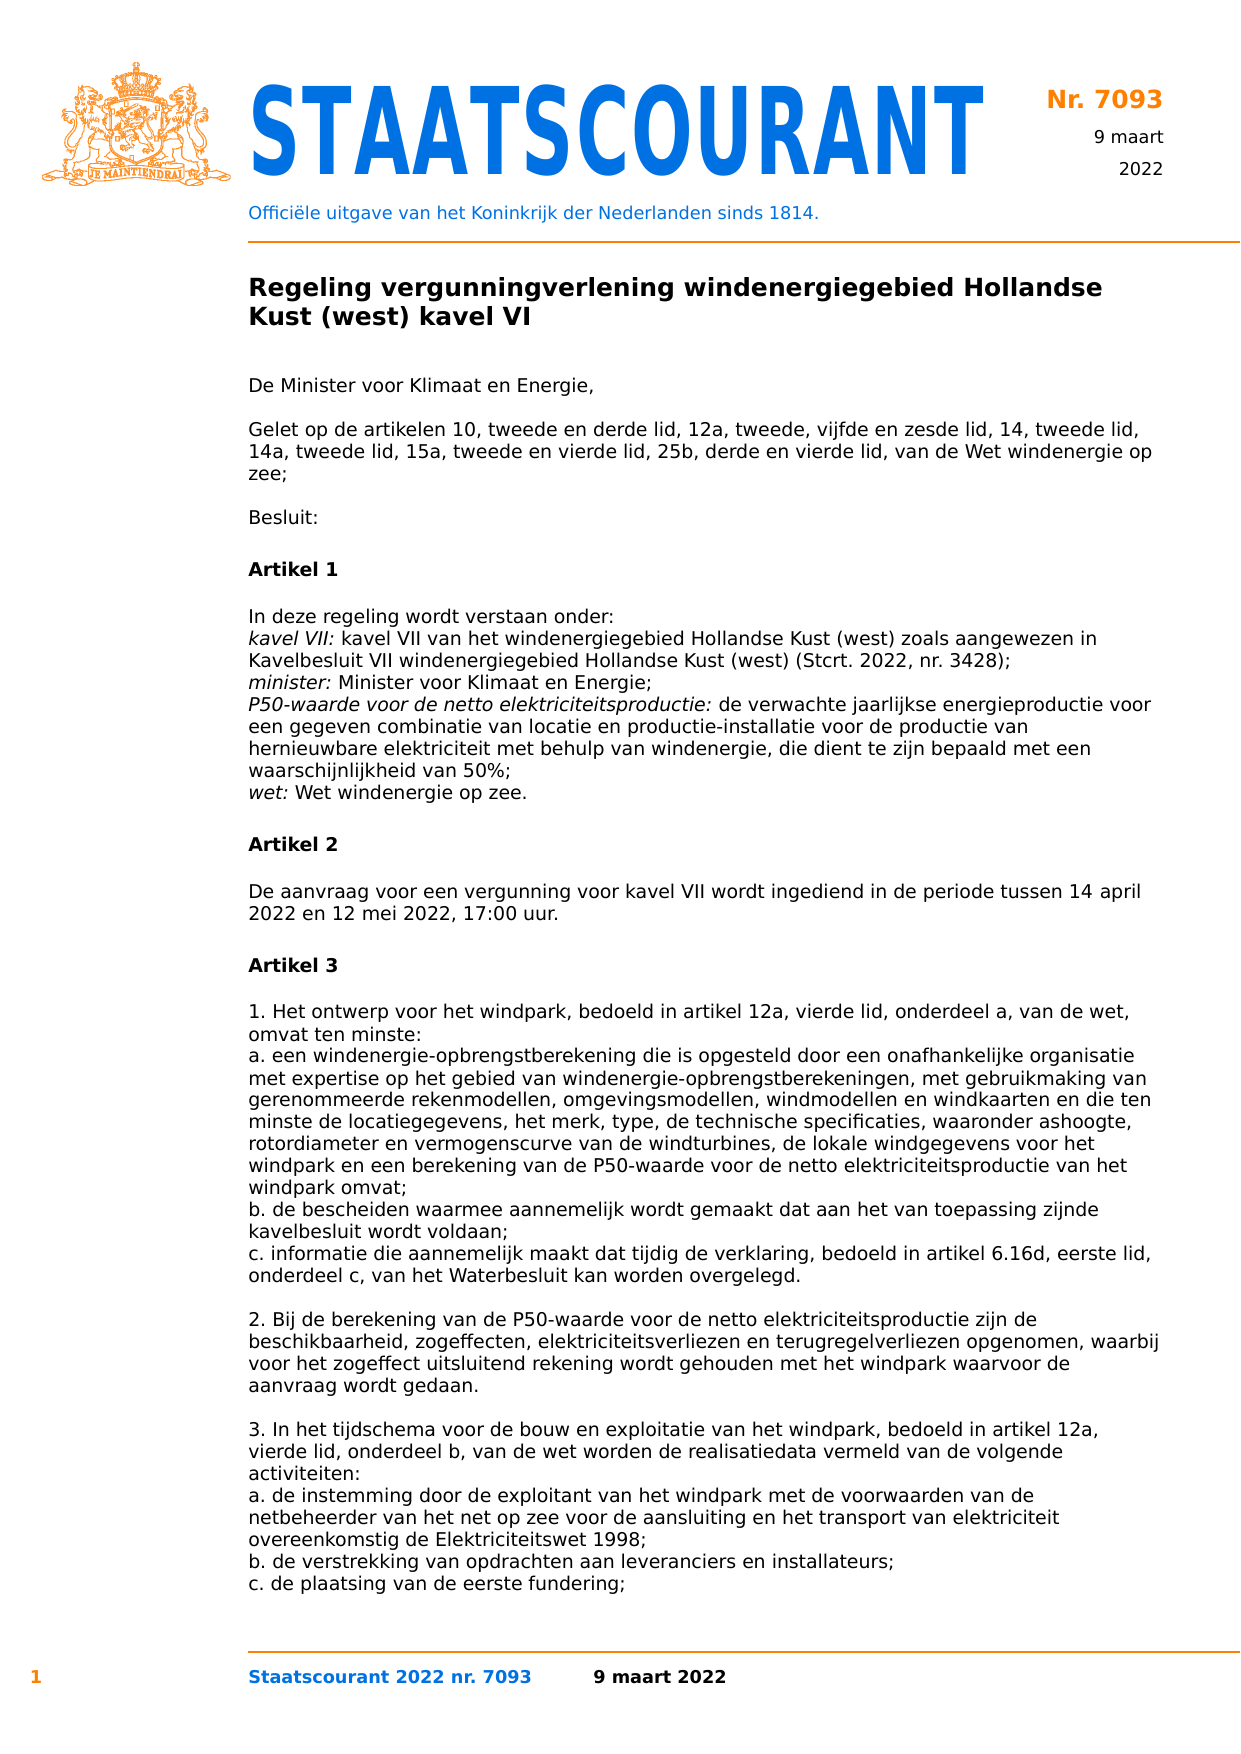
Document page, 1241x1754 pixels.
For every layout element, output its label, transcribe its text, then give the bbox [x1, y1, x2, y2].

text kavel VII: kavel VII van het windenergiegebied Hollandse Kust (west) zoals aangewezen in Kavelbesluit VII windenergiegebied Hollandse Kust (west) (Stcrt. 2022, nr. 3428); [248, 628, 1163, 672]
text De Minister voor Klimaat en Energie, [248, 375, 1163, 397]
subtitle Artikel 2 [248, 833, 1163, 856]
text minister: Minister voor Klimaat en Energie; [248, 672, 1163, 694]
text P50-waarde voor de netto elektriciteitsproductie: de verwachte jaarlijkse energieproductie voor een gegeven combinatie van locatie en productie-installatie voor de productie van hernieuwbare elektriciteit met behulp van windenergie, die dient te zijn bepaald met een waarschijnlijkheid van 50%; [248, 694, 1163, 782]
table_header Nr. 7093 [998, 62, 1240, 121]
text 2. Bij de berekening van de P50-waarde voor de netto elektriciteitsproductie zijn de beschikbaarheid, zogeffecten, elektriciteitsverliezen en terugregelverliezen opgenomen, waarbij voor het zogeffect uitsluitend rekening wordt gehouden met het windpark waarvoor de aanvraag wordt gedaan. [248, 1309, 1163, 1397]
text 1. Het ontwerp voor het windpark, bedoeld in artikel 12a, vierde lid, onderdeel a, van de wet, omvat ten minste: [248, 1001, 1163, 1045]
subtitle Artikel 1 [248, 559, 1163, 581]
text De aanvraag voor een vergunning voor kavel VII wordt ingediend in de periode tussen 14 april 2022 en 12 mei 2022, 17:00 uur. [248, 881, 1163, 924]
table_cell Officiële uitgave van het Koninkrijk der Nederlanden sinds 1814. [248, 203, 1240, 241]
text a. de instemming door de exploitant van het windpark met de voorwaarden van de netbeheerder van het net op zee voor de aansluiting en het transport van elektriciteit overeenkomstig de Elektriciteitswet 1998; [248, 1485, 1163, 1551]
table_header STAATSCOURANT [248, 62, 998, 203]
text Gelet op de artikelen 10, tweede en derde lid, 12a, tweede, vijfde en zesde lid, 14, tweede lid, 14a, tweede lid, 15a, tweede en vierde lid, 25b, derde en vierde lid, van de Wet windenergie op zee; [248, 419, 1163, 485]
text b. de verstrekking van opdrachten aan leveranciers en installateurs; [248, 1551, 1163, 1573]
text c. de plaatsing van de eerste fundering; [248, 1573, 1163, 1595]
picture [41, 62, 231, 186]
text In deze regeling wordt verstaan onder: [248, 606, 1163, 628]
table_cell 2022 [998, 153, 1240, 203]
text wet: Wet windenergie op zee. [248, 782, 1163, 803]
text b. de bescheiden waarmee aannemelijk wordt gemaakt dat aan het van toepassing zijnde kavelbesluit wordt voldaan; [248, 1199, 1163, 1243]
text 3. In het tijdschema voor de bouw en exploitatie van het windpark, bedoeld in artikel 12a, vierde lid, onderdeel b, van de wet worden de realisatiedata vermeld van de volgende activiteiten: [248, 1419, 1163, 1485]
text c. informatie die aannemelijk maakt dat tijdig de verklaring, bedoeld in artikel 6.16d, eerste lid, onderdeel c, van het Waterbesluit kan worden overgelegd. [248, 1243, 1163, 1287]
table_header [25, 62, 248, 241]
text Besluit: [248, 507, 1163, 529]
text a. een windenergie-opbrengstberekening die is opgesteld door een onafhankelijke organisatie met expertise op het gebied van windenergie-opbrengstberekeningen, met gebruikmaking van gerenommeerde rekenmodellen, omgevingsmodellen, windmodellen en windkaarten en die ten minste de locatiegegevens, het merk, type, de technische specificaties, waaronder ashoogte, rotordiameter en vermogenscurve van de windturbines, de lokale windgegevens voor het windpark en een berekening van de P50-waarde voor de netto elektriciteitsproductie van het windpark omvat; [248, 1045, 1163, 1199]
subtitle Artikel 3 [248, 954, 1163, 976]
table_cell 9 maart [998, 121, 1240, 153]
subtitle Regeling vergunningverlening windenergiegebied Hollandse Kust (west) kavel VI [248, 273, 1163, 331]
